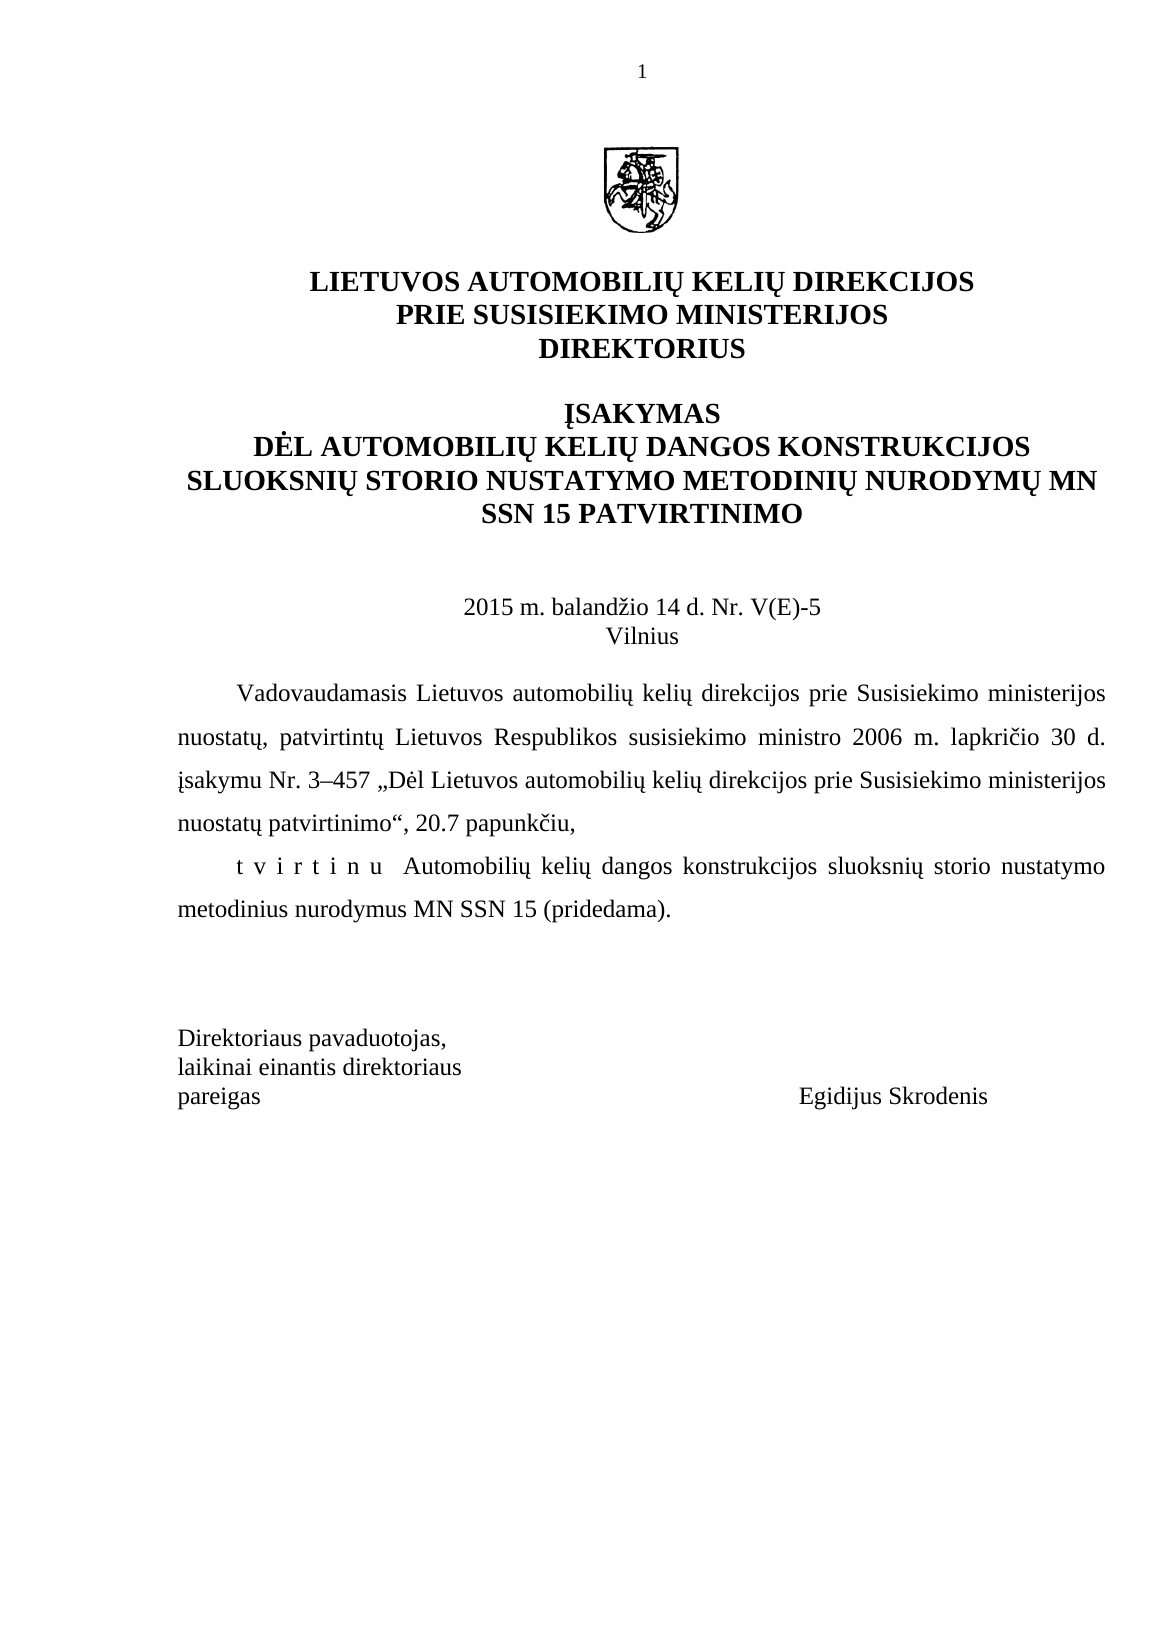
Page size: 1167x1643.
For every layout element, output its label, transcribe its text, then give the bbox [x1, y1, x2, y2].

text t v i r t i n u Automobilių kelių dangos konstrukcijos sluoksnių storio nustatymo metodinius nurodymus MN SSN 15 (pridedama). [177, 851, 1107, 923]
text DIREKTORIUS [177, 331, 1107, 364]
text ĮSAKYMAS [177, 396, 1107, 429]
text pareigas Egidijus Skrodenis [177, 1081, 1107, 1110]
text LIETUVOS AUTOMOBILIŲ KELIŲ DIREKCIJOS [177, 264, 1107, 297]
text Direktoriaus pavaduotojas, [177, 1023, 1107, 1052]
text Vadovaudamasis Lietuvos automobilių kelių direkcijos prie Susisiekimo ministerijos nuostatų, patvirtintų Lietuvos Respublikos susisiekimo ministro 2006 m. lapkričio 30 d. įsakymu Nr. 3–457 „Dėl Lietuvos automobilių kelių direkcijos prie Susisiekimo ministerijos nuostatų patvirtinimo“, 20.7 papunkčiu, [177, 678, 1107, 837]
text PRIE SUSISIEKIMO MINISTERIJOS [177, 297, 1107, 331]
text Vilnius [177, 621, 1107, 650]
text DĖL AUTOMOBILIŲ KELIŲ DANGOS KONSTRUKCIJOS SLUOKSNIŲ STORIO NUSTATYMO METODINIŲ NURODYMŲ MN SSN 15 PATVIRTINIMO [177, 429, 1107, 530]
text 2015 m. balandžio 14 d. Nr. V(E)-5 [177, 592, 1107, 621]
text laikinai einantis direktoriaus [177, 1052, 1107, 1081]
